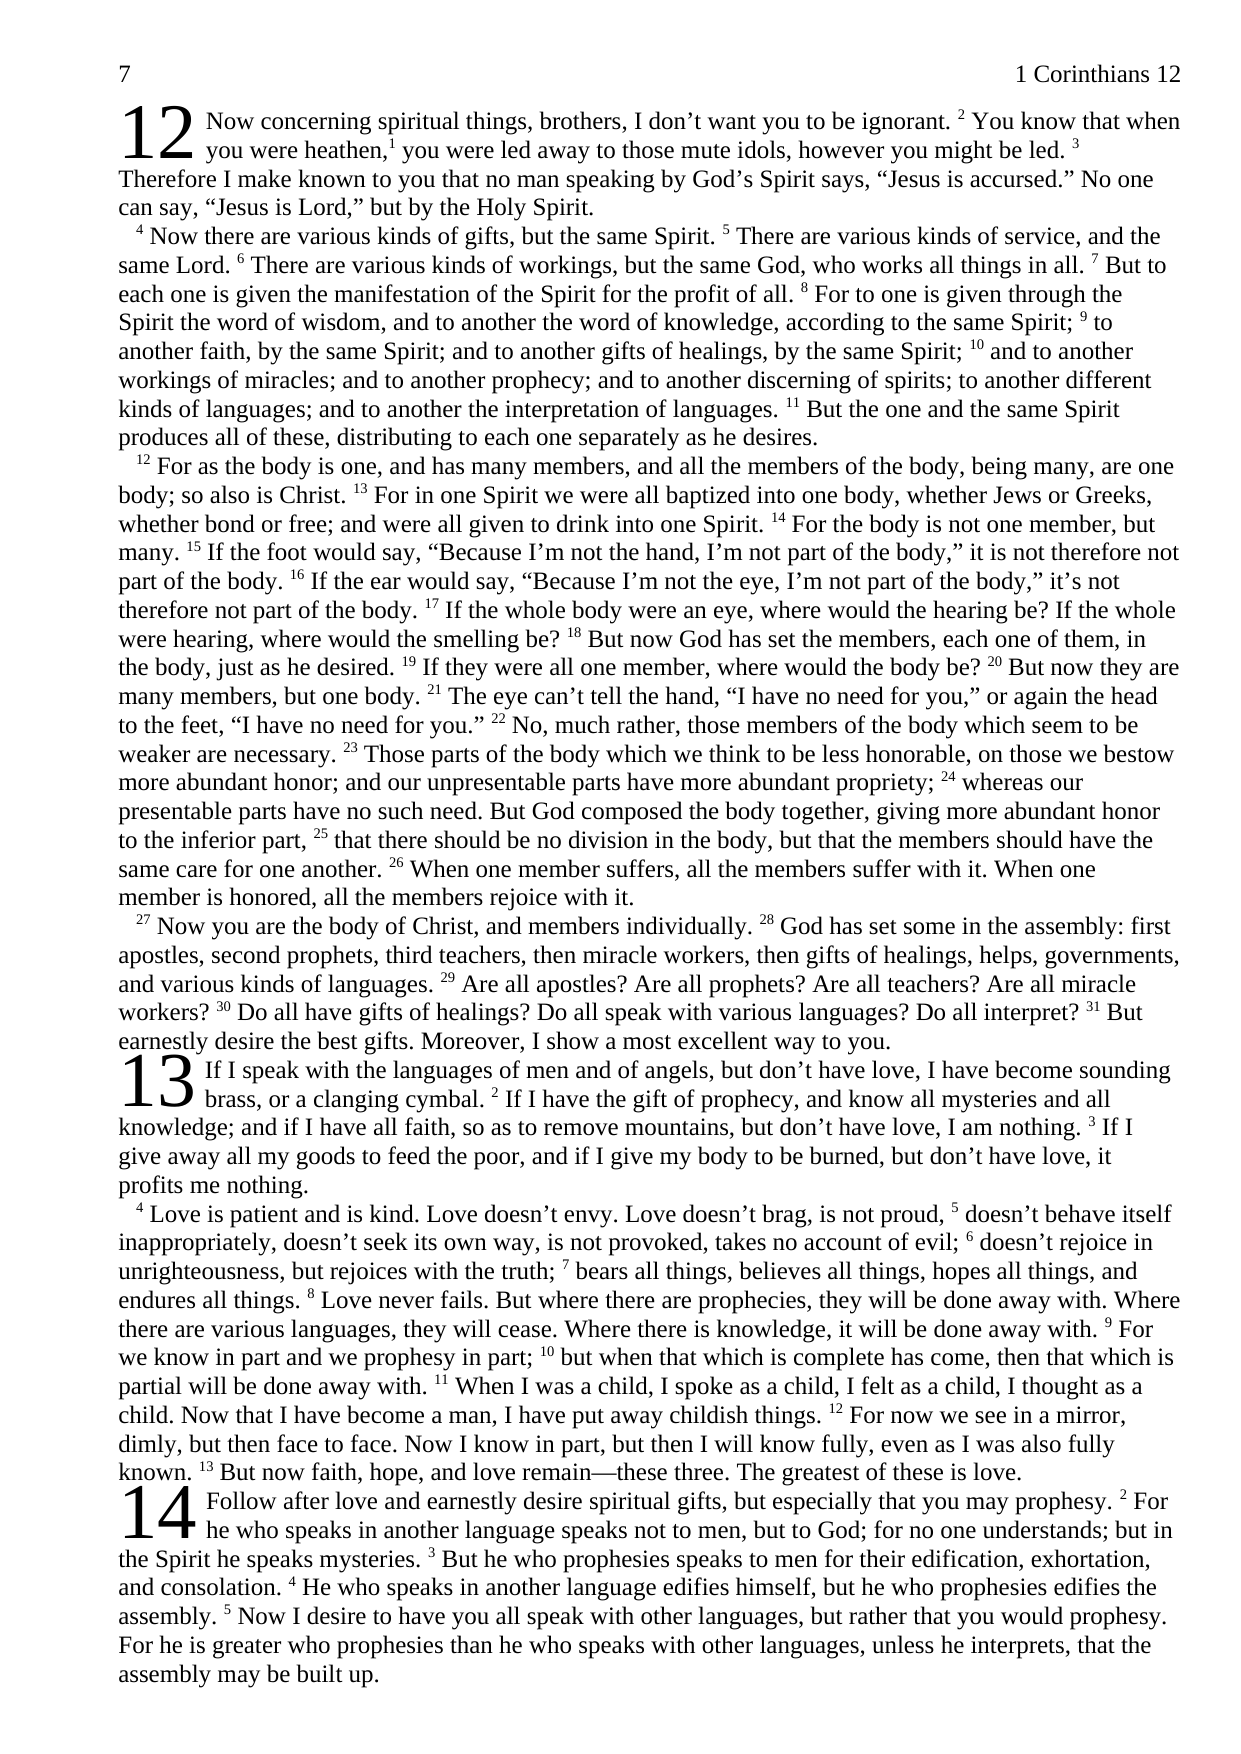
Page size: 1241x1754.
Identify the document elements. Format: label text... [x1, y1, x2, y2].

text 12Now concerning spiritual things, brothers, I don’t want you to be ignorant. 2 You know that when you were heathen,1 you were led away to those mute idols, however you might be led. 3 Therefore I make known to you that no man speaking by God’s Spirit says, “Jesus is accursed.” No one can say, “Jesus is Lord,” but by the Holy Spirit. [118, 106, 1181, 221]
text 4 Now there are various kinds of gifts, but the same Spirit. 5 There are various kinds of service, and the same Lord. 6 There are various kinds of workings, but the same God, who works all things in all. 7 But to each one is given the manifestation of the Spirit for the profit of all. 8 For to one is given through the Spirit the word of wisdom, and to another the word of knowledge, according to the same Spirit; 9 to another faith, by the same Spirit; and to another gifts of healings, by the same Spirit; 10 and to another workings of miracles; and to another prophecy; and to another discerning of spirits; to another different kinds of languages; and to another the interpretation of languages. 11 But the one and the same Spirit produces all of these, distributing to each one separately as he desires. [118, 221, 1181, 451]
text 27 Now you are the body of Christ, and members individually. 28 God has set some in the assembly: first apostles, second prophets, third teachers, then miracle workers, then gifts of healings, helps, governments, and various kinds of languages. 29 Are all apostles? Are all prophets? Are all teachers? Are all miracle workers? 30 Do all have gifts of healings? Do all speak with various languages? Do all interpret? 31 But earnestly desire the best gifts. Moreover, I show a most excellent way to you. [118, 911, 1181, 1055]
text 13If I speak with the languages of men and of angels, but don’t have love, I have become sounding brass, or a clanging cymbal. 2 If I have the gift of prophecy, and know all mysteries and all knowledge; and if I have all faith, so as to remove mountains, but don’t have love, I am nothing. 3 If I give away all my goods to feed the poor, and if I give my body to be burned, but don’t have love, it profits me nothing. [118, 1055, 1181, 1199]
text 12 For as the body is one, and has many members, and all the members of the body, being many, are one body; so also is Christ. 13 For in one Spirit we were all baptized into one body, whether Jews or Greeks, whether bond or free; and were all given to drink into one Spirit. 14 For the body is not one member, but many. 15 If the foot would say, “Because I’m not the hand, I’m not part of the body,” it is not therefore not part of the body. 16 If the ear would say, “Because I’m not the eye, I’m not part of the body,” it’s not therefore not part of the body. 17 If the whole body were an eye, where would the hearing be? If the whole were hearing, where would the smelling be? 18 But now God has set the members, each one of them, in the body, just as he desired. 19 If they were all one member, where would the body be? 20 But now they are many members, but one body. 21 The eye can’t tell the hand, “I have no need for you,” or again the head to the feet, “I have no need for you.” 22 No, much rather, those members of the body which seem to be weaker are necessary. 23 Those parts of the body which we think to be less honorable, on those we bestow more abundant honor; and our unpresentable parts have more abundant propriety; 24 whereas our presentable parts have no such need. But God composed the body together, giving more abundant honor to the inferior part, 25 that there should be no division in the body, but that the members should have the same care for one another. 26 When one member suffers, all the members suffer with it. When one member is honored, all the members rejoice with it. [118, 451, 1181, 911]
text 4 Love is patient and is kind. Love doesn’t envy. Love doesn’t brag, is not proud, 5 doesn’t behave itself inappropriately, doesn’t seek its own way, is not provoked, takes no account of evil; 6 doesn’t rejoice in unrighteousness, but rejoices with the truth; 7 bears all things, believes all things, hopes all things, and endures all things. 8 Love never fails. But where there are prophecies, they will be done away with. Where there are various languages, they will cease. Where there is knowledge, it will be done away with. 9 For we know in part and we prophesy in part; 10 but when that which is complete has come, then that which is partial will be done away with. 11 When I was a child, I spoke as a child, I felt as a child, I thought as a child. Now that I have become a man, I have put away childish things. 12 For now we see in a mirror, dimly, but then face to face. Now I know in part, but then I will know fully, even as I was also fully known. 13 But now faith, hope, and love remain—these three. The greatest of these is love. [118, 1199, 1181, 1486]
text 14Follow after love and earnestly desire spiritual gifts, but especially that you may prophesy. 2 For he who speaks in another language speaks not to men, but to God; for no one understands; but in the Spirit he speaks mysteries. 3 But he who prophesies speaks to men for their edification, exhortation, and consolation. 4 He who speaks in another language edifies himself, but he who prophesies edifies the assembly. 5 Now I desire to have you all speak with other languages, but rather that you would prophesy. For he is greater who prophesies than he who speaks with other languages, unless he interprets, that the assembly may be built up. [118, 1486, 1181, 1687]
